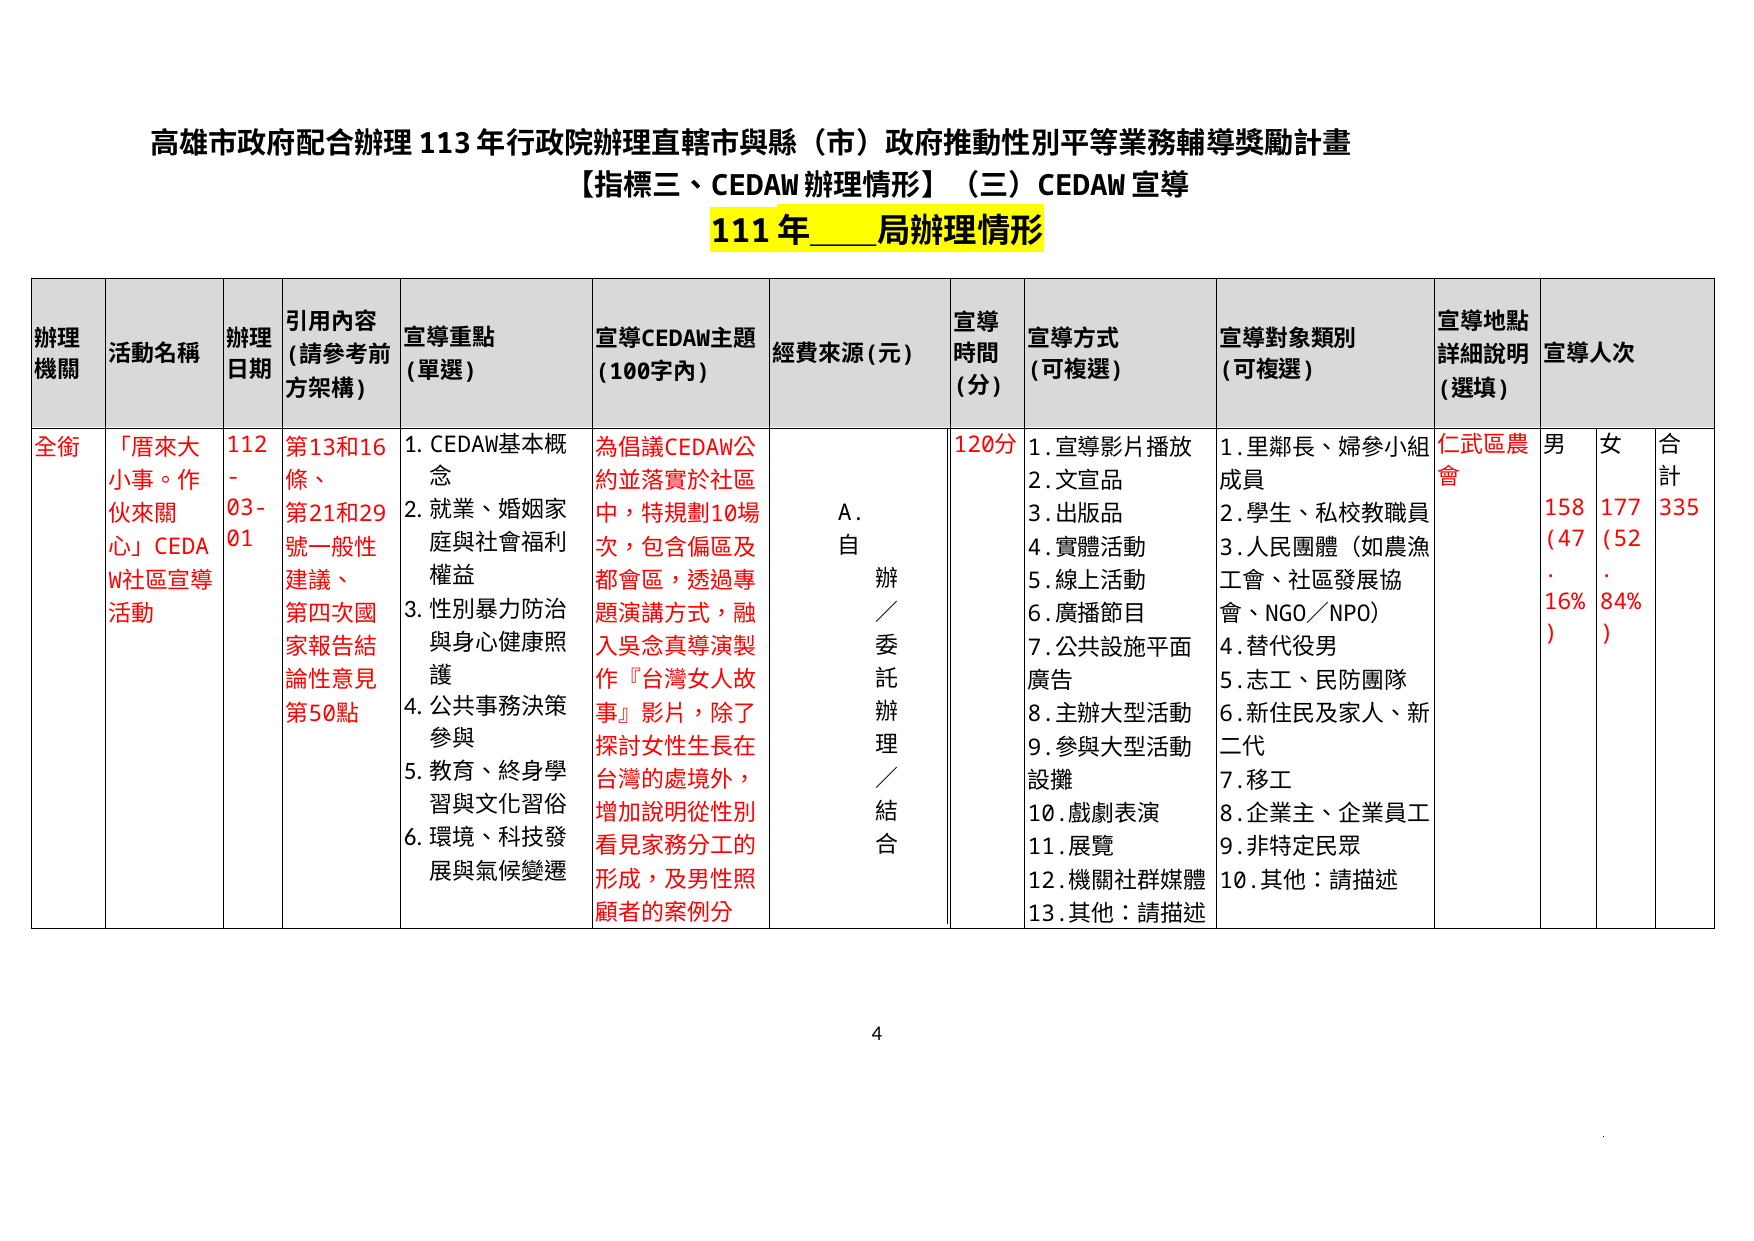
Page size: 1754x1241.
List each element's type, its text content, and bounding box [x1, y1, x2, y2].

text 高雄市政府配合辦理113年行政院辦理直轄市與縣（市）政府推動性別平等業務輔導獎勵計畫 [150, 119, 1604, 162]
table_header 宣導人次 [1541, 279, 1714, 427]
table_cell 1.里鄰長、婦參小組成員 2.學生、私校教職員 3.人民團體（如農漁工會、社區發展協會、NGO／NPO） 4.替代役男 5.志工、民防團隊 6.新住民及家人、新二代 7.移工 8.企業主、企業員工 9.非特定民眾 10.其他：請描述 [1217, 429, 1434, 928]
table_cell 120分 [951, 429, 1024, 928]
table_header 宣導方式 (可複選) [1025, 279, 1216, 427]
table_cell 112-03-01 [224, 429, 282, 928]
table_cell 自辦／委託辦理／結合民間團體資 自有○元、補助○元 [770, 429, 950, 928]
table_cell 自辦／委託辦理／結合民間團體資 自有○元、補助○元 [774, 430, 946, 924]
table_cell 為倡議CEDAW公約並落實於社區中，特規劃10場次，包含偏區及都會區，透過專題演講方式，融入吳念真導演製作『台灣女人故事』影片，除了探討女性生長在台灣的處境外，增加說明從性別看見家務分工的形成，及男性照顧者的案例分 [593, 429, 769, 928]
table_header 辦理日期 [224, 279, 282, 427]
text 【指標三、CEDAW辦理情形】（三）CEDAW宣導 [150, 162, 1604, 204]
table_header 活動名稱 [106, 279, 223, 427]
table_cell 全銜 [32, 429, 105, 928]
table_cell 女 177 (52. 84%) [1597, 429, 1655, 928]
table_cell 「厝來大小事。作伙來關心」CEDAW社區宣導活動 [106, 429, 223, 928]
table_header 經費來源(元) [770, 279, 950, 427]
table_header 宣導時間(分) [951, 279, 1024, 427]
table_cell 合 計 335 [1656, 429, 1714, 928]
table_cell 仁武區農會 [1435, 429, 1540, 928]
table_header 宣導地點詳細說明(選填) [1435, 279, 1540, 427]
table_cell CEDAW基本概念 就業、婚姻家庭與社會福利權益 性別暴力防治與身心健康照護 公共事務決策參與 教育、終身學習與文化習俗 環境、科技發展與氣候變遷 [401, 429, 592, 928]
text 111年＿＿局辦理情形 [150, 204, 1604, 252]
table_header 引用內容(請參考前方架構) [283, 279, 400, 427]
table_header 宣導重點 (單選) [401, 279, 592, 427]
table_header 辦理機關 [32, 279, 105, 427]
table_header 宣導對象類別 (可複選) [1217, 279, 1434, 427]
table_cell 1.宣導影片播放 2.文宣品 3.出版品 4.實體活動 5.線上活動 6.廣播節目 7.公共設施平面廣告 8.主辦大型活動 9.參與大型活動設攤 10.戲劇表演 11.展覽 12.機關社群媒體 13.其他：請描述 [1025, 429, 1216, 928]
table_header 宣導CEDAW主題 (100字內) [593, 279, 769, 427]
table_cell 男 158 (47. 16%) [1541, 429, 1596, 928]
table_cell 第13和16條、 第21和29號一般性建議、 第四次國家報告結論性意見第50點 [283, 429, 400, 928]
